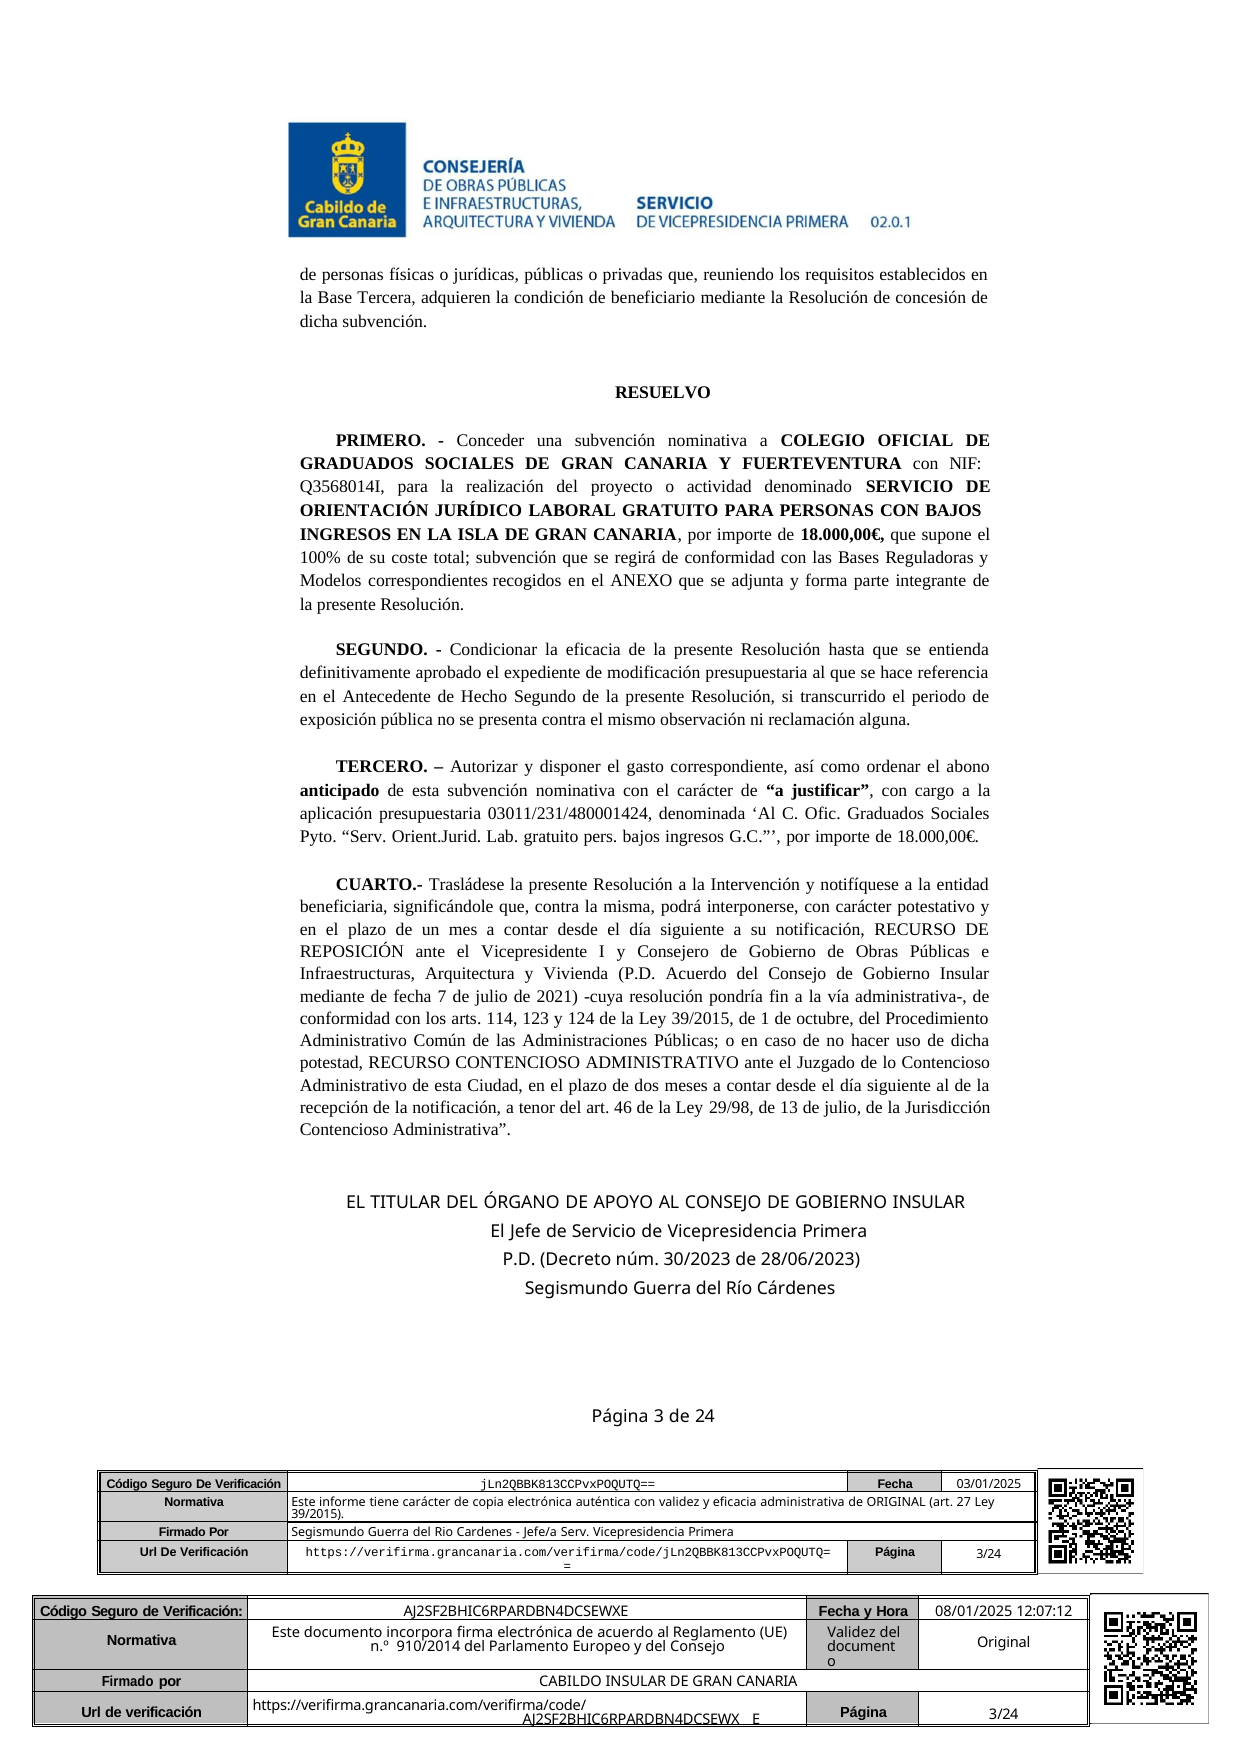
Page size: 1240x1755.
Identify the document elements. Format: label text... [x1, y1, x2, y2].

subtitle RESUELVO [174, 382, 1151, 402]
text de personas físicas o jurídicas, públicas o privadas que, reuniendo los requisitos establecidos en la Base Tercera, adquieren la condición de beneficiario mediante la Resolución de concesión de dicha subvención. [299, 264, 990, 331]
text El Jefe de Servicio de Vicepresidencia Primera [490, 1218, 1151, 1242]
table_cell Este informe tiene carácter de copia electrónica auténtica con validez y eficacia administrativa de ORIGINAL (art. 27 Ley 39/2015). [288, 1492, 1034, 1521]
text INGRESOS EN LA ISLA DE GRAN CANARIA, por importe de 18.000,00€, que supone el 100% de su coste total; subvención que se regirá de conformidad con las Bases Reguladoras y Modelos correspondientes recogidos en el ANEXO que se adjunta y forma parte integrante de la presente Resolución. [299, 524, 991, 614]
text TERCERO. – Autorizar y disponer el gasto correspondiente, así como ordenar el abono anticipado de esta subvención nominativa con el carácter de “a justificar”, con cargo a la aplicación presupuestaria 03011/231/480001424, denominada ‘Al C. Ofic. Graduados Sociales Pyto. “Serv. Orient.Jurid. Lab. gratuito pers. bajos ingresos G.C.”’, por importe de 18.000,00€. [299, 756, 991, 847]
table_cell Url De Verificación [101, 1541, 287, 1572]
table_cell Página [848, 1541, 941, 1572]
text P.D. (Decreto núm. 30/2023 de 28/06/2023) Segismundo Guerra del Río Cárdenes [502, 1246, 943, 1299]
text Página 3 de 24 [174, 1403, 1132, 1427]
text EL TITULAR DEL ÓRGANO DE APOYO AL CONSEJO DE GOBIERNO INSULAR [346, 1190, 1151, 1214]
table_cell Segismundo Guerra del Rio Cardenes - Jefe/a Serv. Vicepresidencia Primera [288, 1523, 1034, 1540]
text CUARTO.- Trasládese la presente Resolución a la Intervención y notifíquese a la entidad beneficiaria, significándole que, contra la misma, podrá interponerse, con carácter potestativo y en el plazo de un mes a contar desde el día siguiente a su notificación, RECURSO DE REPOSICIÓN ante el Vicepresidente I y Consejero de Gobierno de Obras Públicas e Infraestructuras, Arquitectura y Vivienda (P.D. Acuerdo del Consejo de Gobierno Insular mediante de fecha 7 de julio de 2021) -cuya resolución pondría fin a la vía administrativa-, de conformidad con los arts. 114, 123 y 124 de la Ley 39/2015, de 1 de octubre, del Procedimiento Administrativo Común de las Administraciones Públicas; o en caso de no hacer uso de dicha potestad, RECURSO CONTENCIOSO ADMINISTRATIVO ante el Juzgado de lo Contencioso Administrativo de esta Ciudad, en el plazo de dos meses a contar desde el día siguiente al de la recepción de la notificación, a tenor del art. 46 de la Ley 29/98, de 13 de julio, de la Jurisdicción Contencioso Administrativa”. [299, 874, 991, 1139]
table_header Fecha [848, 1473, 941, 1491]
table_header Código Seguro De Verificación [101, 1473, 287, 1491]
table_cell Normativa [101, 1492, 287, 1521]
table_header jLn2QBBK813CCPvxPOQUTQ== [288, 1473, 847, 1491]
table_cell 3/24 [942, 1541, 1034, 1572]
table_header 03/01/2025 [942, 1473, 1034, 1491]
text PRIMERO. - Conceder una subvención nominativa a COLEGIO OFICIAL DE GRADUADOS SOCIALES DE GRAN CANARIA Y FUERTEVENTURA con NIF: [299, 429, 990, 473]
text SEGUNDO. - Condicionar la eficacia de la presente Resolución hasta que se entienda definitivamente aprobado el expediente de modificación presupuestaria al que se hace referencia en el Antecedente de Hecho Segundo de la presente Resolución, si transcurrido el periodo de exposición pública no se presenta contra el mismo observación ni reclamación alguna. [299, 639, 990, 729]
text Q3568014I, para la realización del proyecto o actividad denominado SERVICIO DE ORIENTACIÓN JURÍDICO LABORAL GRATUITO PARA PERSONAS CON BAJOS [299, 476, 991, 520]
table_cell https://verifirma.grancanaria.com/verifirma/code/jLn2QBBK813CCPvxPOQUTQ= = [288, 1541, 847, 1572]
table_cell Firmado Por [101, 1522, 287, 1540]
